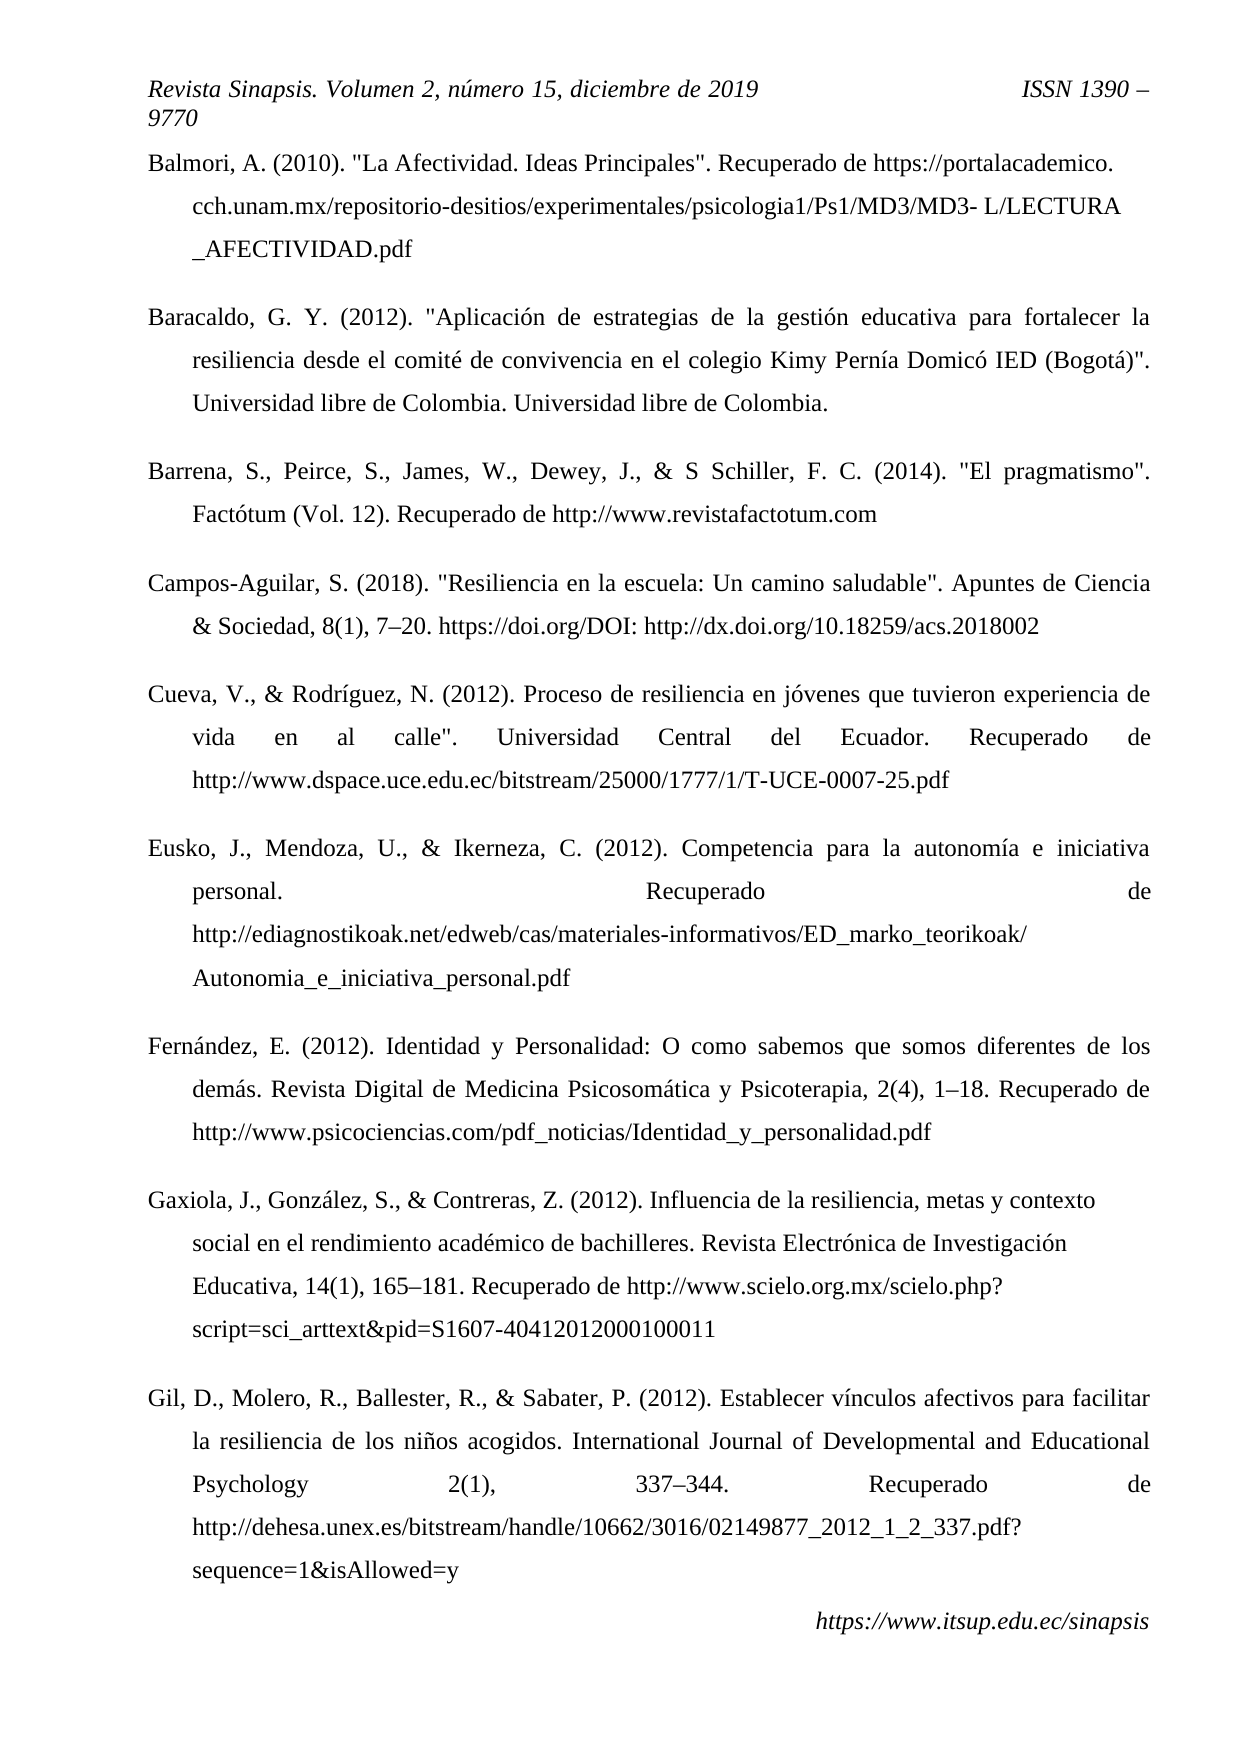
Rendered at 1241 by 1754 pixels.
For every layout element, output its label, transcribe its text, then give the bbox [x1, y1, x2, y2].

text Cueva, V., & Rodríguez, N. (2012). Proceso de resiliencia en jóvenes que tuvieron experiencia de vida en al calle". Universidad Central del Ecuador. Recuperado de http://www.dspace.uce.edu.ec/bitstream/25000/1777/1/T-UCE-0007-25.pdf [148, 679, 1152, 794]
text Eusko, J., Mendoza, U., & Ikerneza, C. (2012). Competencia para la autonomía e iniciativa personal. Recuperado de http://ediagnostikoak.net/edweb/cas/materiales-informativos/ED_marko_teorikoak/Autonomia_e_iniciativa_personal.pdf [148, 833, 1152, 991]
text Gaxiola, J., González, S., & Contreras, Z. (2012). Influencia de la resiliencia, metas y contexto social en el rendimiento académico de bachilleres. Revista Electrónica de Investigación Educativa, 14(1), 165–181. Recuperado de http://www.scielo.org.mx/scielo.php?script=sci_arttext&pid=S1607-40412012000100011 [148, 1185, 1152, 1343]
text Campos-Aguilar, S. (2018). "Resiliencia en la escuela: Un camino saludable". Apuntes de Ciencia & Sociedad, 8(1), 7–20. https://doi.org/DOI: http://dx.doi.org/10.18259/acs.2018002 [148, 568, 1152, 639]
text Gil, D., Molero, R., Ballester, R., & Sabater, P. (2012). Establecer vínculos afectivos para facilitar la resiliencia de los niños acogidos. International Journal of Developmental and Educational Psychology 2(1), 337–344. Recuperado de http://dehesa.unex.es/bitstream/handle/10662/3016/02149877_2012_1_2_337.pdf?sequence=1&isAllowed=y [148, 1383, 1152, 1584]
text Baracaldo, G. Y. (2012). "Aplicación de estrategias de la gestión educativa para fortalecer la resiliencia desde el comité de convivencia en el colegio Kimy Pernía Domicó IED (Bogotá)". Universidad libre de Colombia. Universidad libre de Colombia. [148, 302, 1152, 417]
text Balmori, A. (2010). "La Afectividad. Ideas Principales". Recuperado de https://portalacademico. cch.unam.mx/repositorio-desitios/experimentales/psicologia1/Ps1/MD3/MD3- L/LECTURA _AFECTIVIDAD.pdf [148, 148, 1152, 263]
text Fernández, E. (2012). Identidad y Personalidad: O como sabemos que somos diferentes de los demás. Revista Digital de Medicina Psicosomática y Psicoterapia, 2(4), 1–18. Recuperado de http://www.psicociencias.com/pdf_noticias/Identidad_y_personalidad.pdf [148, 1031, 1152, 1146]
text Barrena, S., Peirce, S., James, W., Dewey, J., & S Schiller, F. C. (2014). "El pragmatismo". Factótum (Vol. 12). Recuperado de http://www.revistafactotum.com [148, 456, 1152, 528]
